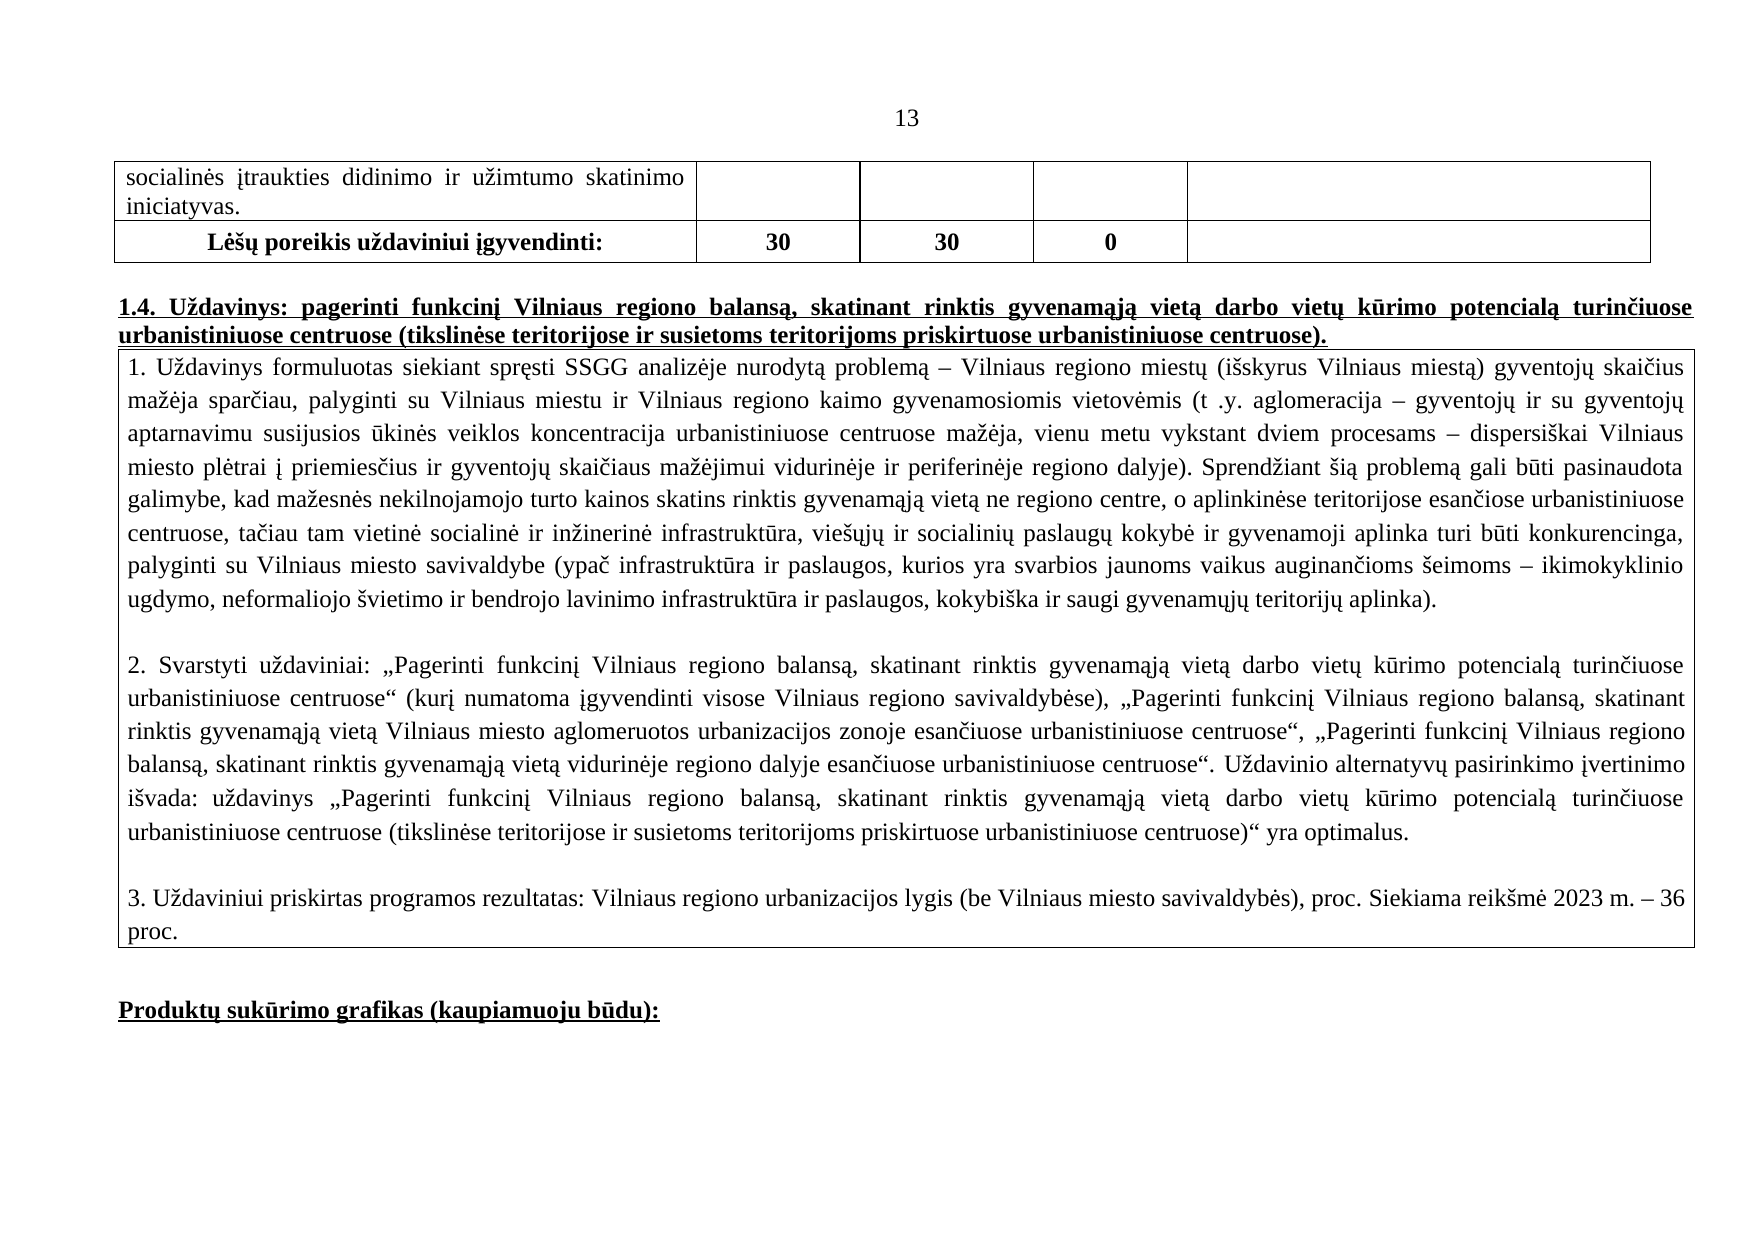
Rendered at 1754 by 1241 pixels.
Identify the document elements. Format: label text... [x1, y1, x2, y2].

table_cell Lėšų poreikis uždaviniui įgyvendinti: [115, 221, 696, 262]
table_cell 0 [1034, 221, 1187, 262]
table_cell socialinės įtraukties didinimo ir užimtumo skatinimo iniciatyvas. [115, 162, 696, 219]
text 1.4. Uždavinys: pagerinti funkcinį Vilniaus regiono balansą, skatinant rinktis gyvenamąją vietą darbo vietų kūrimo potencialą turinčiuose urbanistiniuose centruose (tikslinėse teritorijose ir susietoms teritorijoms priskirtuose urbanistiniuose centruose). [118, 292, 1695, 349]
text Produktų sukūrimo grafikas (kaupiamuoju būdu): [118, 995, 1695, 1024]
table_cell [697, 162, 859, 219]
table_cell 30 [861, 221, 1033, 262]
text 3. Uždaviniui priskirtas programos rezultatas: Vilniaus regiono urbanizacijos lygis (be Vilniaus miesto savivaldybės), proc. Siekiama reikšmė 2023 m. – 36 proc. [119, 880, 1694, 947]
table_cell 30 [697, 221, 859, 262]
table_cell [1188, 162, 1650, 219]
text 1. Uždavinys formuluotas siekiant spręsti SSGG analizėje nurodytą problemą – Vilniaus regiono miestų (išskyrus Vilniaus miestą) gyventojų skaičius mažėja sparčiau, palyginti su Vilniaus miestu ir Vilniaus regiono kaimo gyvenamosiomis vietovėmis (t .y. aglomeracija – gyventojų ir su gyventojų aptarnavimu susijusios ūkinės veiklos koncentracija urbanistiniuose centruose mažėja, vienu metu vykstant dviem procesams – dispersiškai Vilniaus miesto plėtrai į priemiesčius ir gyventojų skaičiaus mažėjimui vidurinėje ir periferinėje regiono dalyje). Sprendžiant šią problemą gali būti pasinaudota galimybe, kad mažesnės nekilnojamojo turto kainos skatins rinktis gyvenamąją vietą ne regiono centre, o aplinkinėse teritorijose esančiose urbanistiniuose centruose, tačiau tam vietinė socialinė ir inžinerinė infrastruktūra, viešųjų ir socialinių paslaugų kokybė ir gyvenamoji aplinka turi būti konkurencinga, palyginti su Vilniaus miesto savivaldybe (ypač infrastruktūra ir paslaugos, kurios yra svarbios jaunoms vaikus auginančioms šeimoms – ikimokyklinio ugdymo, neformaliojo švietimo ir bendrojo lavinimo infrastruktūra ir paslaugos, kokybiška ir saugi gyvenamųjų teritorijų aplinka). [119, 350, 1694, 612]
table_cell [861, 162, 1033, 219]
text 2. Svarstyti uždaviniai: „Pagerinti funkcinį Vilniaus regiono balansą, skatinant rinktis gyvenamąją vietą darbo vietų kūrimo potencialą turinčiuose urbanistiniuose centruose“ (kurį numatoma įgyvendinti visose Vilniaus regiono savivaldybėse), „Pagerinti funkcinį Vilniaus regiono balansą, skatinant rinktis gyvenamąją vietą Vilniaus miesto aglomeruotos urbanizacijos zonoje esančiuose urbanistiniuose centruose“, „Pagerinti funkcinį Vilniaus regiono balansą, skatinant rinktis gyvenamąją vietą vidurinėje regiono dalyje esančiuose urbanistiniuose centruose“. Uždavinio alternatyvų pasirinkimo įvertinimo išvada: uždavinys „Pagerinti funkcinį Vilniaus regiono balansą, skatinant rinktis gyvenamąją vietą darbo vietų kūrimo potencialą turinčiuose urbanistiniuose centruose (tikslinėse teritorijose ir susietoms teritorijoms priskirtuose urbanistiniuose centruose)“ yra optimalus. [119, 647, 1694, 846]
table_cell [1188, 221, 1650, 262]
table_cell [1034, 162, 1187, 219]
